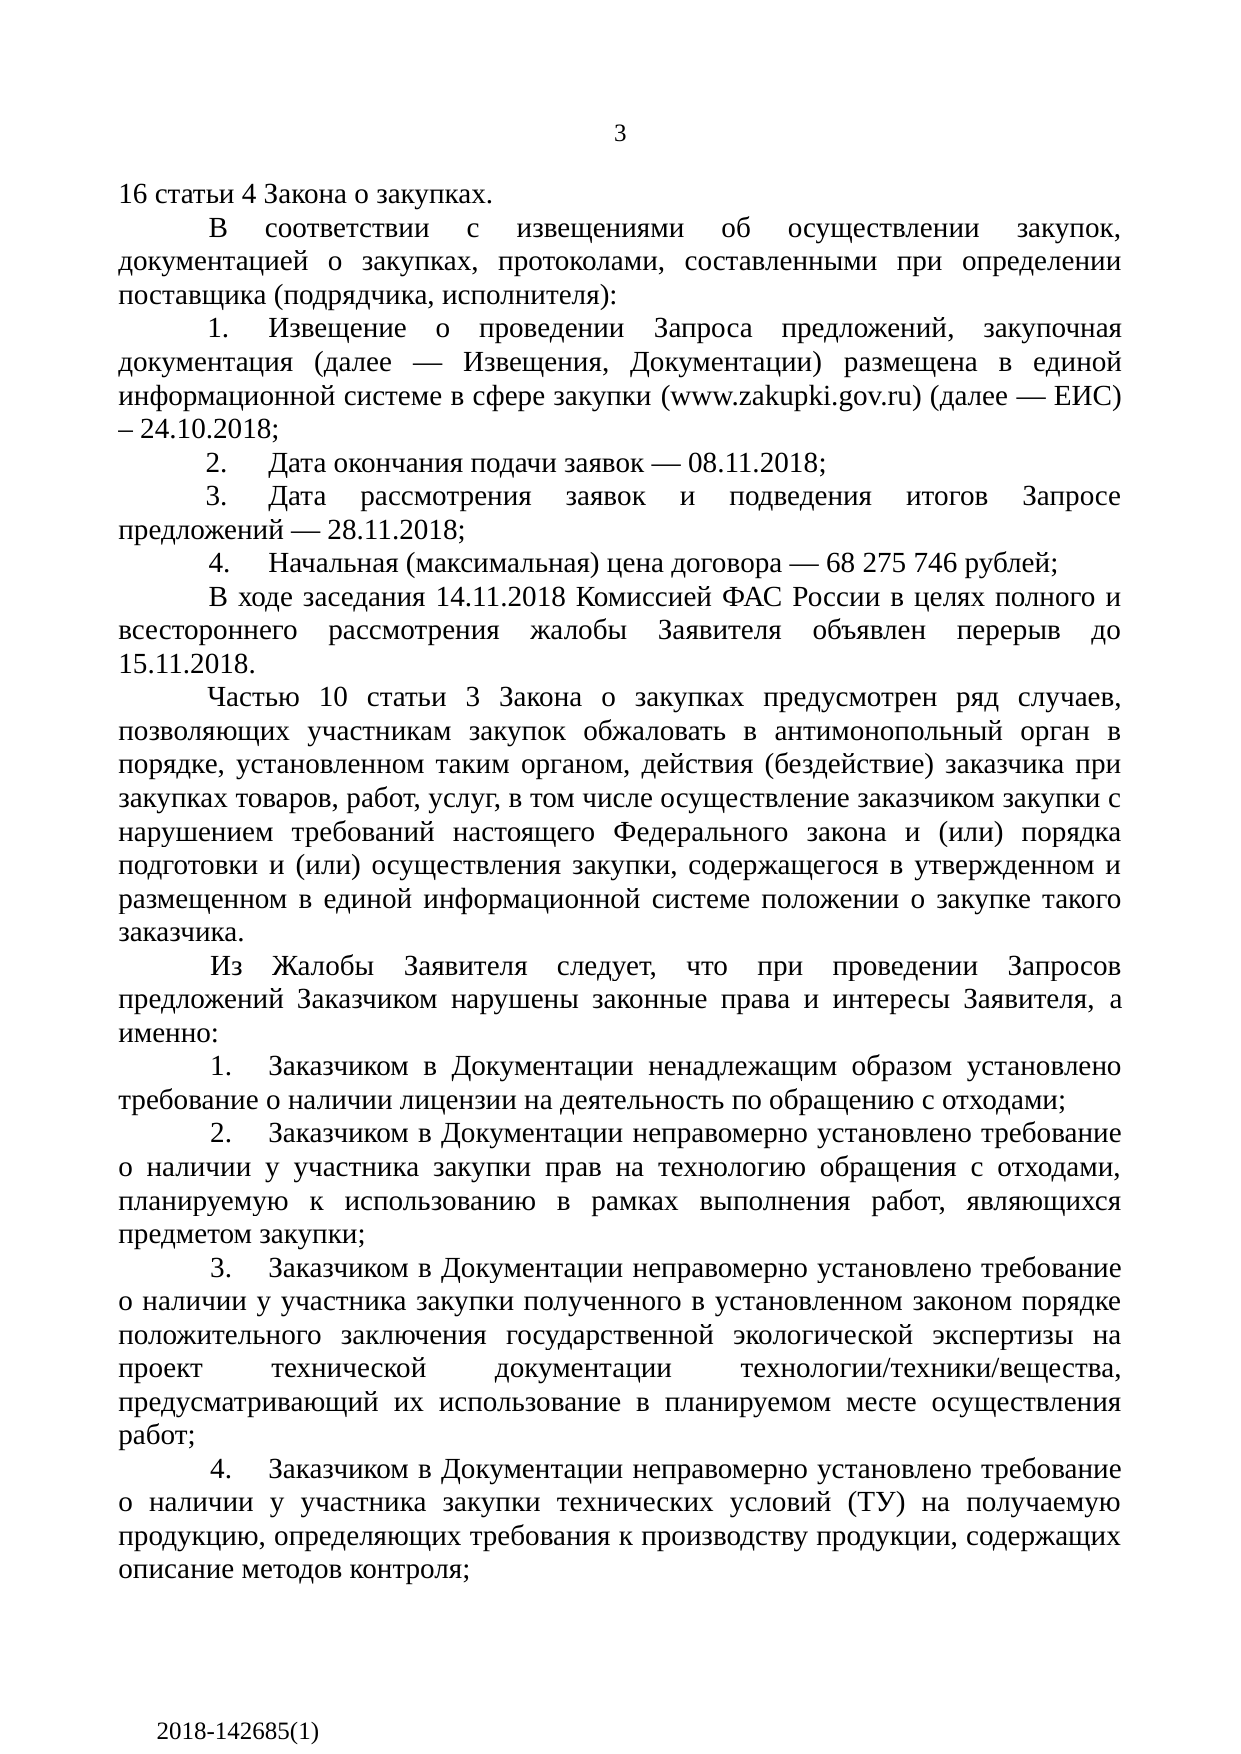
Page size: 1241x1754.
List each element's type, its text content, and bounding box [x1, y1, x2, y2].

text В соответствии с извещениями об осуществлении закупок, документацией о закупках, протоколами, составленными при определении поставщика (подрядчика, исполнителя): [118, 210, 1122, 311]
list Дата рассмотрения заявок и подведения итогов Запросе предложений — 28.11.2018; [118, 478, 1122, 545]
list Заказчиком в Документации неправомерно установлено требование о наличии у участника закупки технических условий (ТУ) на получаемую продукцию, определяющих требования к производству продукции, содержащих описание методов контроля; [118, 1451, 1122, 1585]
text В ходе заседания 14.11.2018 Комиссией ФАС России в целях полного и всестороннего рассмотрения жалобы Заявителя объявлен перерыв до 15.11.2018. [118, 579, 1122, 679]
list Дата окончания подачи заявок — 08.11.2018; [118, 445, 1122, 478]
list Заказчиком в Документации неправомерно установлено требование о наличии у участника закупки прав на технологию обращения с отходами, планируемую к использованию в рамках выполнения работ, являющихся предметом закупки; [118, 1116, 1122, 1250]
text Из Жалобы Заявителя следует, что при проведении Запросов предложений Заказчиком нарушены законные права и интересы Заявителя, а именно: [118, 948, 1122, 1048]
text Частью 10 статьи 3 Закона о закупках предусмотрен ряд случаев, позволяющих участникам закупок обжаловать в антимонопольный орган в порядке, установленном таким органом, действия (бездействие) заказчика при закупках товаров, работ, услуг, в том числе осуществление заказчиком закупки с нарушением требований настоящего Федерального закона и (или) порядка подготовки и (или) осуществления закупки, содержащегося в утвержденном и размещенном в единой информационной системе положении о закупке такого заказчика. [118, 679, 1122, 948]
text 16 статьи 4 Закона о закупках. [118, 176, 1122, 210]
list Заказчиком в Документации неправомерно установлено требование о наличии у участника закупки полученного в установленном законом порядке положительного заключения государственной экологической экспертизы на проект технической документации технологии/техники/вещества, предусматривающий их использование в планируемом месте осуществления работ; [118, 1250, 1122, 1451]
list Заказчиком в Документации ненадлежащим образом установлено требование о наличии лицензии на деятельность по обращению с отходами; [118, 1048, 1122, 1116]
list Начальная (максимальная) цена договора — 68 275 746 рублей; [118, 545, 1122, 579]
list Извещение о проведении Запроса предложений, закупочная документация (далее — Извещения, Документации) размещена в единой информационной системе в сфере закупки (www.zakupki.gov.ru) (далее — ЕИС) – 24.10.2018; [118, 311, 1122, 445]
